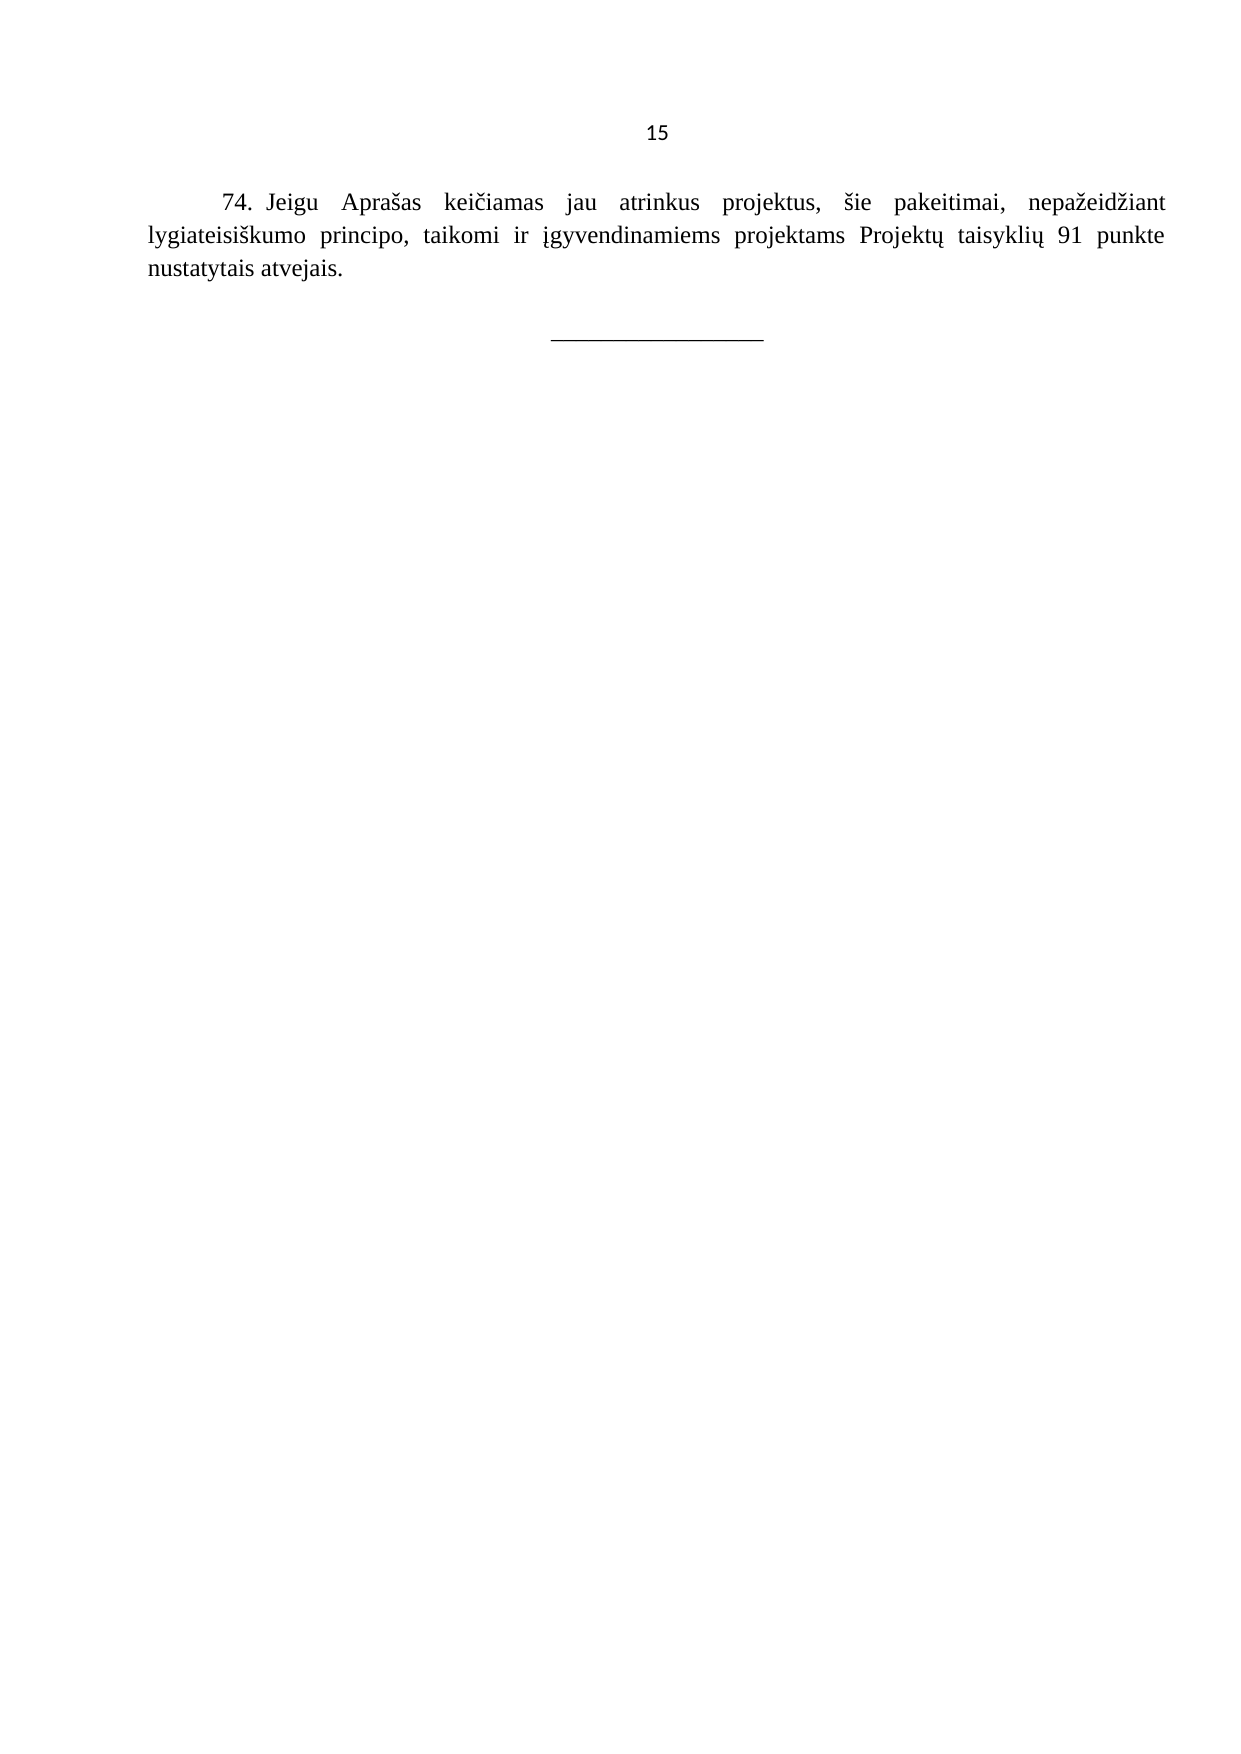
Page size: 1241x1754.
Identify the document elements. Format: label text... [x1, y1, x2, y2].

text 74. Jeigu Aprašas keičiamas jau atrinkus projektus, šie pakeitimai, nepažeidžiant lygiateisiškumo principo, taikomi ir įgyvendinamiems projektams Projektų taisyklių 91 punkte nustatytais atvejais. [148, 187, 1166, 282]
text _________________ [148, 315, 1166, 344]
